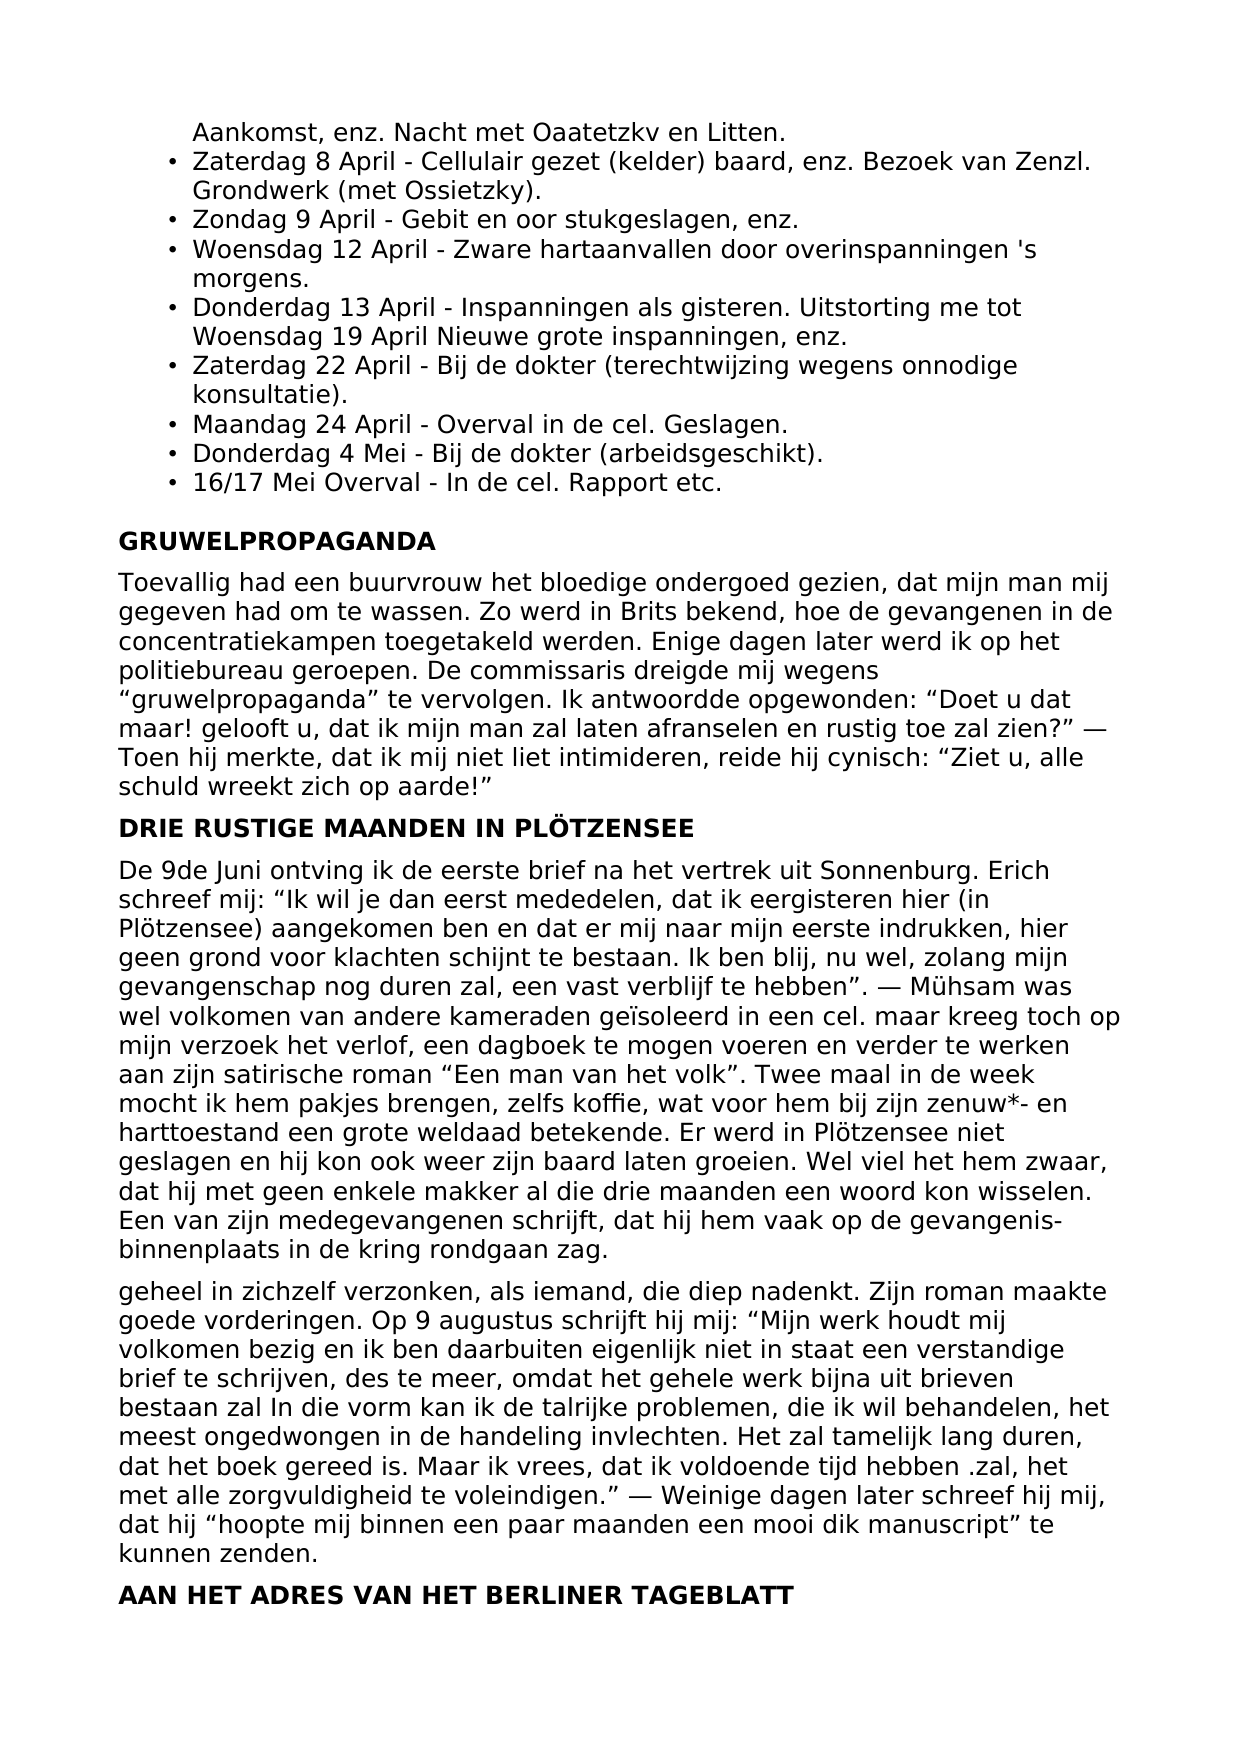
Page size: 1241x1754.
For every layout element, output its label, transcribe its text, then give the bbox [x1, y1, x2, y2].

text De 9de Juni ontving ik de eerste brief na het vertrek uit Sonnenburg. Erich schreef mij: “Ik wil je dan eerst mededelen, dat ik eergisteren hier (in Plötzensee) aangekomen ben en dat er mij naar mijn eerste indrukken, hier geen grond voor klachten schijnt te bestaan. Ik ben blij, nu wel, zolang mijn gevangenschap nog duren zal, een vast verblijf te hebben”. — Mühsam was wel volkomen van andere kameraden geïsoleerd in een cel. maar kreeg toch op mijn verzoek het verlof, een dagboek te mogen voeren en verder te werken aan zijn satirische roman “Een man van het volk”. Twee maal in de week mocht ik hem pakjes brengen, zelfs koffie, wat voor hem bij zijn zenuw*- en harttoestand een grote weldaad betekende. Er werd in Plötzensee niet geslagen en hij kon ook weer zijn baard laten groeien. Wel viel het hem zwaar, dat hij met geen enkele makker al die drie maanden een woord kon wisselen. Een van zijn medegevangenen schrijft, dat hij hem vaak op de gevangenis-binnenplaats in de kring rondgaan zag. [118, 856, 1122, 1264]
list Donderdag 4 Mei - Bij de dokter (arbeidsgeschikt). [177, 439, 1122, 468]
text DRIE RUSTIGE MAANDEN IN PLÖTZENSEE [118, 814, 1122, 843]
list Zaterdag 8 April - Cellulair gezet (kelder) baard, enz. Bezoek van Zenzl. Grondwerk (met Ossietzky). [177, 147, 1122, 206]
list Donderdag 13 April - Inspanningen als gisteren. Uitstorting me tot Woensdag 19 April Nieuwe grote inspanningen, enz. [177, 293, 1122, 351]
text GRUWELPROPAGANDA [118, 527, 1122, 556]
list Woensdag 12 April - Zware hartaanvallen door overinspanningen 's morgens. [177, 235, 1122, 293]
list 16/17 Mei Overval - In de cel. Rapport etc. [177, 468, 1122, 497]
text geheel in zichzelf verzonken, als iemand, die diep nadenkt. Zijn roman maakte goede vorderingen. Op 9 augustus schrijft hij mij: “Mijn werk houdt mij volkomen bezig en ik ben daarbuiten eigenlijk niet in staat een verstandige brief te schrijven, des te meer, omdat het gehele werk bijna uit brieven bestaan zal In die vorm kan ik de talrijke problemen, die ik wil behandelen, het meest ongedwongen in de handeling invlechten. Het zal tamelijk lang duren, dat het boek gereed is. Maar ik vrees, dat ik voldoende tijd hebben .zal, het met alle zorgvuldigheid te voleindigen.” — Weinige dagen later schreef hij mij, dat hij “hoopte mij binnen een paar maanden een mooi dik manuscript” te kunnen zenden. [118, 1277, 1122, 1568]
list Aankomst, enz. Nacht met Oaatetzkv en Litten. [177, 118, 1122, 147]
list Zondag 9 April - Gebit en oor stukgeslagen, enz. [177, 206, 1122, 235]
list Maandag 24 April - Overval in de cel. Geslagen. [177, 410, 1122, 439]
text AAN HET ADRES VAN HET BERLINER TAGEBLATT [118, 1581, 1122, 1610]
text Toevallig had een buurvrouw het bloedige ondergoed gezien, dat mijn man mij gegeven had om te wassen. Zo werd in Brits bekend, hoe de gevangenen in de concentratiekampen toegetakeld werden. Enige dagen later werd ik op het politiebureau geroepen. De commissaris dreigde mij wegens “gruwelpropaganda” te vervolgen. Ik antwoordde opgewonden: “Doet u dat maar! gelooft u, dat ik mijn man zal laten afranselen en rustig toe zal zien?” — Toen hij merkte, dat ik mij niet liet intimideren, reide hij cynisch: “Ziet u, alle schuld wreekt zich op aarde!” [118, 568, 1122, 802]
list Zaterdag 22 April - Bij de dokter (terechtwijzing wegens onnodige konsultatie). [177, 351, 1122, 410]
